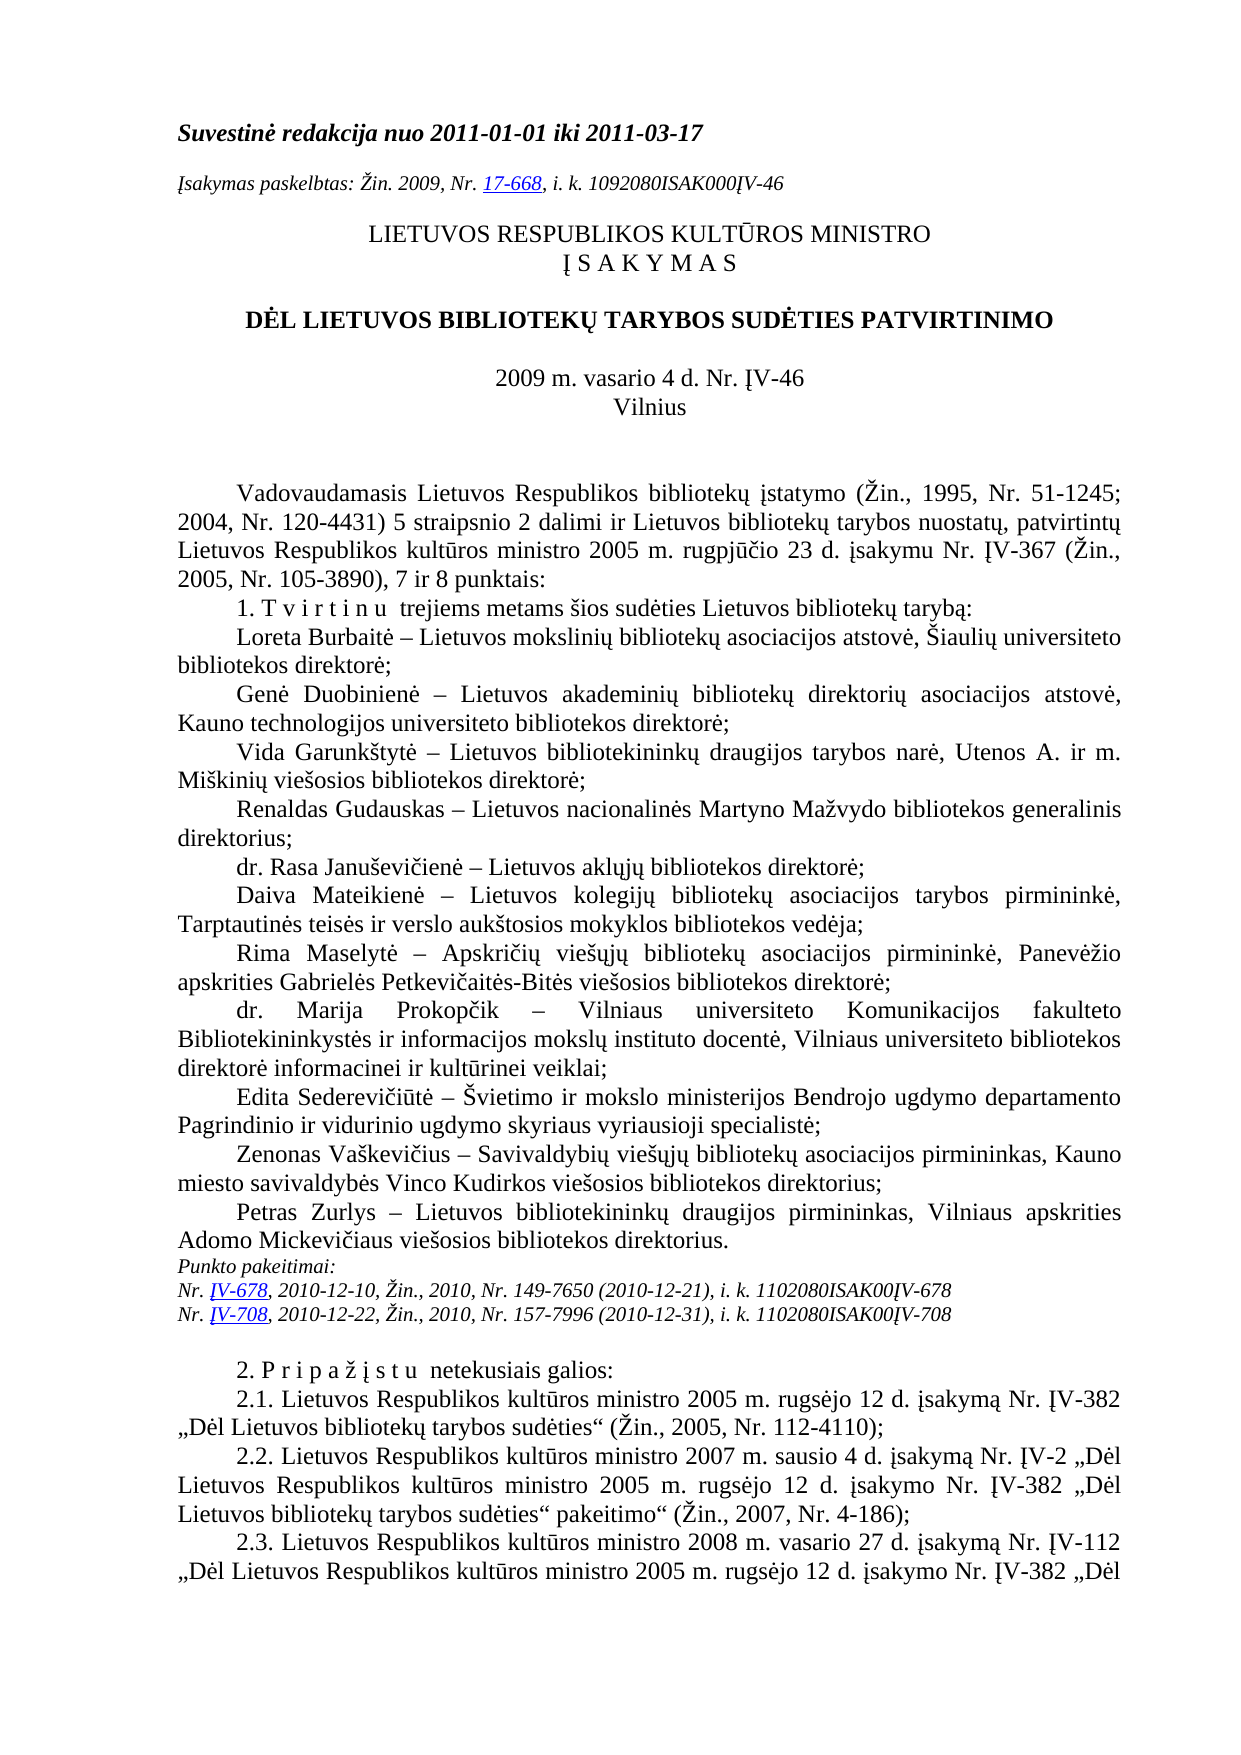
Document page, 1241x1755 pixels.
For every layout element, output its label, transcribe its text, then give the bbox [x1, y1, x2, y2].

text Vida Garunkštytė – Lietuvos bibliotekininkų draugijos tarybos narė, Utenos A. ir m. Miškinių viešosios bibliotekos direktorė; [177, 737, 1122, 794]
text Loreta Burbaitė – Lietuvos mokslinių bibliotekų asociacijos atstovė, Šiaulių universiteto bibliotekos direktorė; [177, 622, 1122, 679]
text 2.2. Lietuvos Respublikos kultūros ministro 2007 m. sausio 4 d. įsakymą Nr. ĮV-2 „Dėl Lietuvos Respublikos kultūros ministro 2005 m. rugsėjo 12 d. įsakymo Nr. ĮV-382 „Dėl Lietuvos bibliotekų tarybos sudėties“ pakeitimo“ (Žin., 2007, Nr. 4-186); [177, 1441, 1122, 1527]
text 2.3. Lietuvos Respublikos kultūros ministro 2008 m. vasario 27 d. įsakymą Nr. ĮV-112 „Dėl Lietuvos Respublikos kultūros ministro 2005 m. rugsėjo 12 d. įsakymo Nr. ĮV-382 „Dėl [177, 1527, 1122, 1585]
text Punkto pakeitimai: [177, 1254, 1122, 1278]
text Nr. ĮV-708, 2010-12-22, Žin., 2010, Nr. 157-7996 (2010-12-31), i. k. 1102080ISAK00ĮV-708 [177, 1302, 1122, 1326]
text Renaldas Gudauskas – Lietuvos nacionalinės Martyno Mažvydo bibliotekos generalinis direktorius; [177, 794, 1122, 852]
text Vilnius [177, 392, 1122, 420]
text Įsakymas paskelbtas: Žin. 2009, Nr. 17-668, i. k. 1092080ISAK000ĮV-46 [177, 171, 1122, 195]
text Suvestinė redakcija nuo 2011-01-01 iki 2011-03-17 [177, 118, 1122, 147]
text DĖL LIETUVOS BIBLIOTEKŲ TARYBOS SUDĖTIES PATVIRTINIMO [177, 305, 1122, 334]
text LIETUVOS RESPUBLIKOS KULTŪROS MINISTRO [177, 219, 1122, 248]
text Daiva Mateikienė – Lietuvos kolegijų bibliotekų asociacijos tarybos pirmininkė, Tarptautinės teisės ir verslo aukštosios mokyklos bibliotekos vedėja; [177, 880, 1122, 938]
text 2009 m. vasario 4 d. Nr. ĮV-46 [177, 363, 1122, 392]
text Vadovaudamasis Lietuvos Respublikos bibliotekų įstatymo (Žin., 1995, Nr. 51-1245; 2004, Nr. 120-4431) 5 straipsnio 2 dalimi ir Lietuvos bibliotekų tarybos nuostatų, patvirtintų Lietuvos Respublikos kultūros ministro 2005 m. rugpjūčio 23 d. įsakymu Nr. ĮV-367 (Žin., 2005, Nr. 105-3890), 7 ir 8 punktais: [177, 478, 1122, 593]
text dr. Rasa Januševičienė – Lietuvos aklųjų bibliotekos direktorė; [177, 852, 1122, 880]
text Rima Maselytė – Apskričių viešųjų bibliotekų asociacijos pirmininkė, Panevėžio apskrities Gabrielės Petkevičaitės-Bitės viešosios bibliotekos direktorė; [177, 938, 1122, 995]
text dr. Marija Prokopčik – Vilniaus universiteto Komunikacijos fakulteto Bibliotekininkystės ir informacijos mokslų instituto docentė, Vilniaus universiteto bibliotekos direktorė informacinei ir kultūrinei veiklai; [177, 995, 1122, 1082]
text Nr. ĮV-678, 2010-12-10, Žin., 2010, Nr. 149-7650 (2010-12-21), i. k. 1102080ISAK00ĮV-678 [177, 1278, 1122, 1302]
text 2.1. Lietuvos Respublikos kultūros ministro 2005 m. rugsėjo 12 d. įsakymą Nr. ĮV-382 „Dėl Lietuvos bibliotekų tarybos sudėties“ (Žin., 2005, Nr. 112-4110); [177, 1384, 1122, 1441]
text Zenonas Vaškevičius – Savivaldybių viešųjų bibliotekų asociacijos pirmininkas, Kauno miesto savivaldybės Vinco Kudirkos viešosios bibliotekos direktorius; [177, 1139, 1122, 1197]
text ĮSAKYMAS [177, 248, 1122, 277]
text Petras Zurlys – Lietuvos bibliotekininkų draugijos pirmininkas, Vilniaus apskrities Adomo Mickevičiaus viešosios bibliotekos direktorius. [177, 1197, 1122, 1254]
text Genė Duobinienė – Lietuvos akademinių bibliotekų direktorių asociacijos atstovė, Kauno technologijos universiteto bibliotekos direktorė; [177, 679, 1122, 737]
text 2. Pripažįstu netekusiais galios: [177, 1355, 1122, 1384]
text Edita Sederevičiūtė – Švietimo ir mokslo ministerijos Bendrojo ugdymo departamento Pagrindinio ir vidurinio ugdymo skyriaus vyriausioji specialistė; [177, 1082, 1122, 1139]
text 1. Tvirtinu trejiems metams šios sudėties Lietuvos bibliotekų tarybą: [177, 593, 1122, 622]
